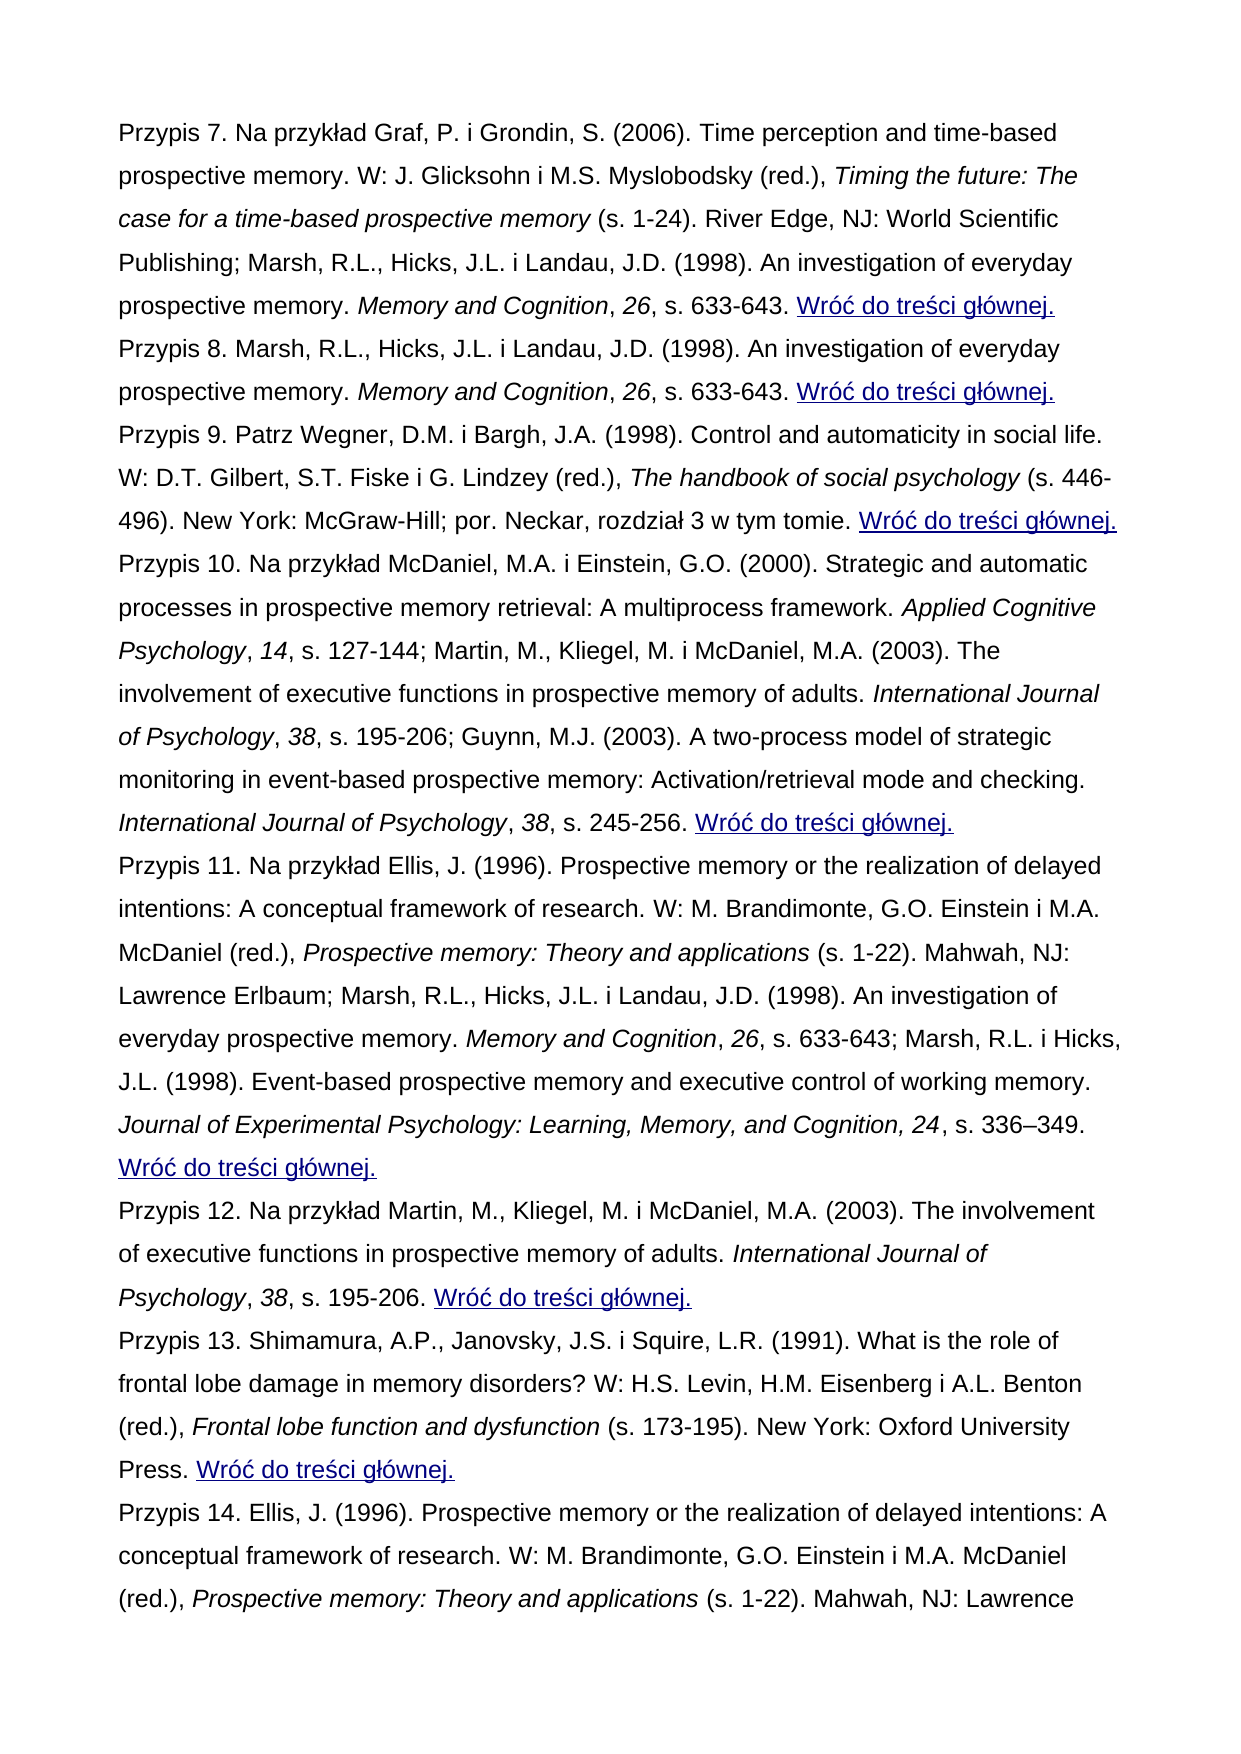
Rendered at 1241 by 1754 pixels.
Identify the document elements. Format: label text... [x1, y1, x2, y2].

text Przypis 8. Marsh, R.L., Hicks, J.L. i Landau, J.D. (1998). An investigation of everyday prospective memory. Memory and Cognition, 26, s. 633-643. Wróć do treści głównej. [118, 334, 1122, 406]
text Przypis 7. Na przykład Graf, P. i Grondin, S. (2006). Time perception and time-based prospective memory. W: J. Glicksohn i M.S. Myslobodsky (red.), Timing the future: The case for a time-based prospective memory (s. 1-24). River Edge, NJ: World Scientific Publishing; Marsh, R.L., Hicks, J.L. i Landau, J.D. (1998). An investigation of everyday prospective memory. Memory and Cognition, 26, s. 633-643. Wróć do treści głównej. [118, 118, 1122, 319]
text Przypis 13. Shimamura, A.P., Janovsky, J.S. i Squire, L.R. (1991). What is the role of frontal lobe damage in memory disorders? W: H.S. Levin, H.M. Eisenberg i A.L. Benton (red.), Frontal lobe function and dysfunction (s. 173-195). New York: Oxford University Press. Wróć do treści głównej. [118, 1326, 1122, 1484]
text Przypis 10. Na przykład McDaniel, M.A. i Einstein, G.O. (2000). Strategic and automatic processes in prospective memory retrieval: A multiprocess framework. Applied Cognitive Psychology, 14, s. 127-144; Martin, M., Kliegel, M. i McDaniel, M.A. (2003). The involvement of executive functions in prospective memory of adults. International Journal of Psychology, 38, s. 195-206; Guynn, M.J. (2003). A two-process model of strategic monitoring in event-based prospective memory: Activation/retrieval mode and checking. International Journal of Psychology, 38, s. 245-256. Wróć do treści głównej. [118, 549, 1122, 837]
text Przypis 14. Ellis, J. (1996). Prospective memory or the realization of delayed intentions: A conceptual framework of research. W: M. Brandimonte, G.O. Einstein i M.A. McDaniel (red.), Prospective memory: Theory and applications (s. 1-22). Mahwah, NJ: Lawrence [118, 1498, 1122, 1613]
text Przypis 9. Patrz Wegner, D.M. i Bargh, J.A. (1998). Control and automaticity in social life. W: D.T. Gilbert, S.T. Fiske i G. Lindzey (red.), The handbook of social psychology (s. 446-496). New York: McGraw-Hill; por. Neckar, rozdział 3 w tym tomie. Wróć do treści głównej. [118, 420, 1122, 535]
text Przypis 11. Na przykład Ellis, J. (1996). Prospective memory or the realization of delayed intentions: A conceptual framework of research. W: M. Brandimonte, G.O. Einstein i M.A. McDaniel (red.), Prospective memory: Theory and applications (s. 1-22). Mahwah, NJ: Lawrence Erlbaum; Marsh, R.L., Hicks, J.L. i Landau, J.D. (1998). An investigation of everyday prospective memory. Memory and Cognition, 26, s. 633-643; Marsh, R.L. i Hicks, J.L. (1998). Event-based prospective memory and executive control of working memory. Journal of Experimental Psychology: Learning, Memory, and Cognition, 24, s. 336–349. Wróć do treści głównej. [118, 851, 1122, 1182]
text Przypis 12. Na przykład Martin, M., Kliegel, M. i McDaniel, M.A. (2003). The involvement of executive functions in prospective memory of adults. International Journal of Psychology, 38, s. 195-206. Wróć do treści głównej. [118, 1196, 1122, 1311]
